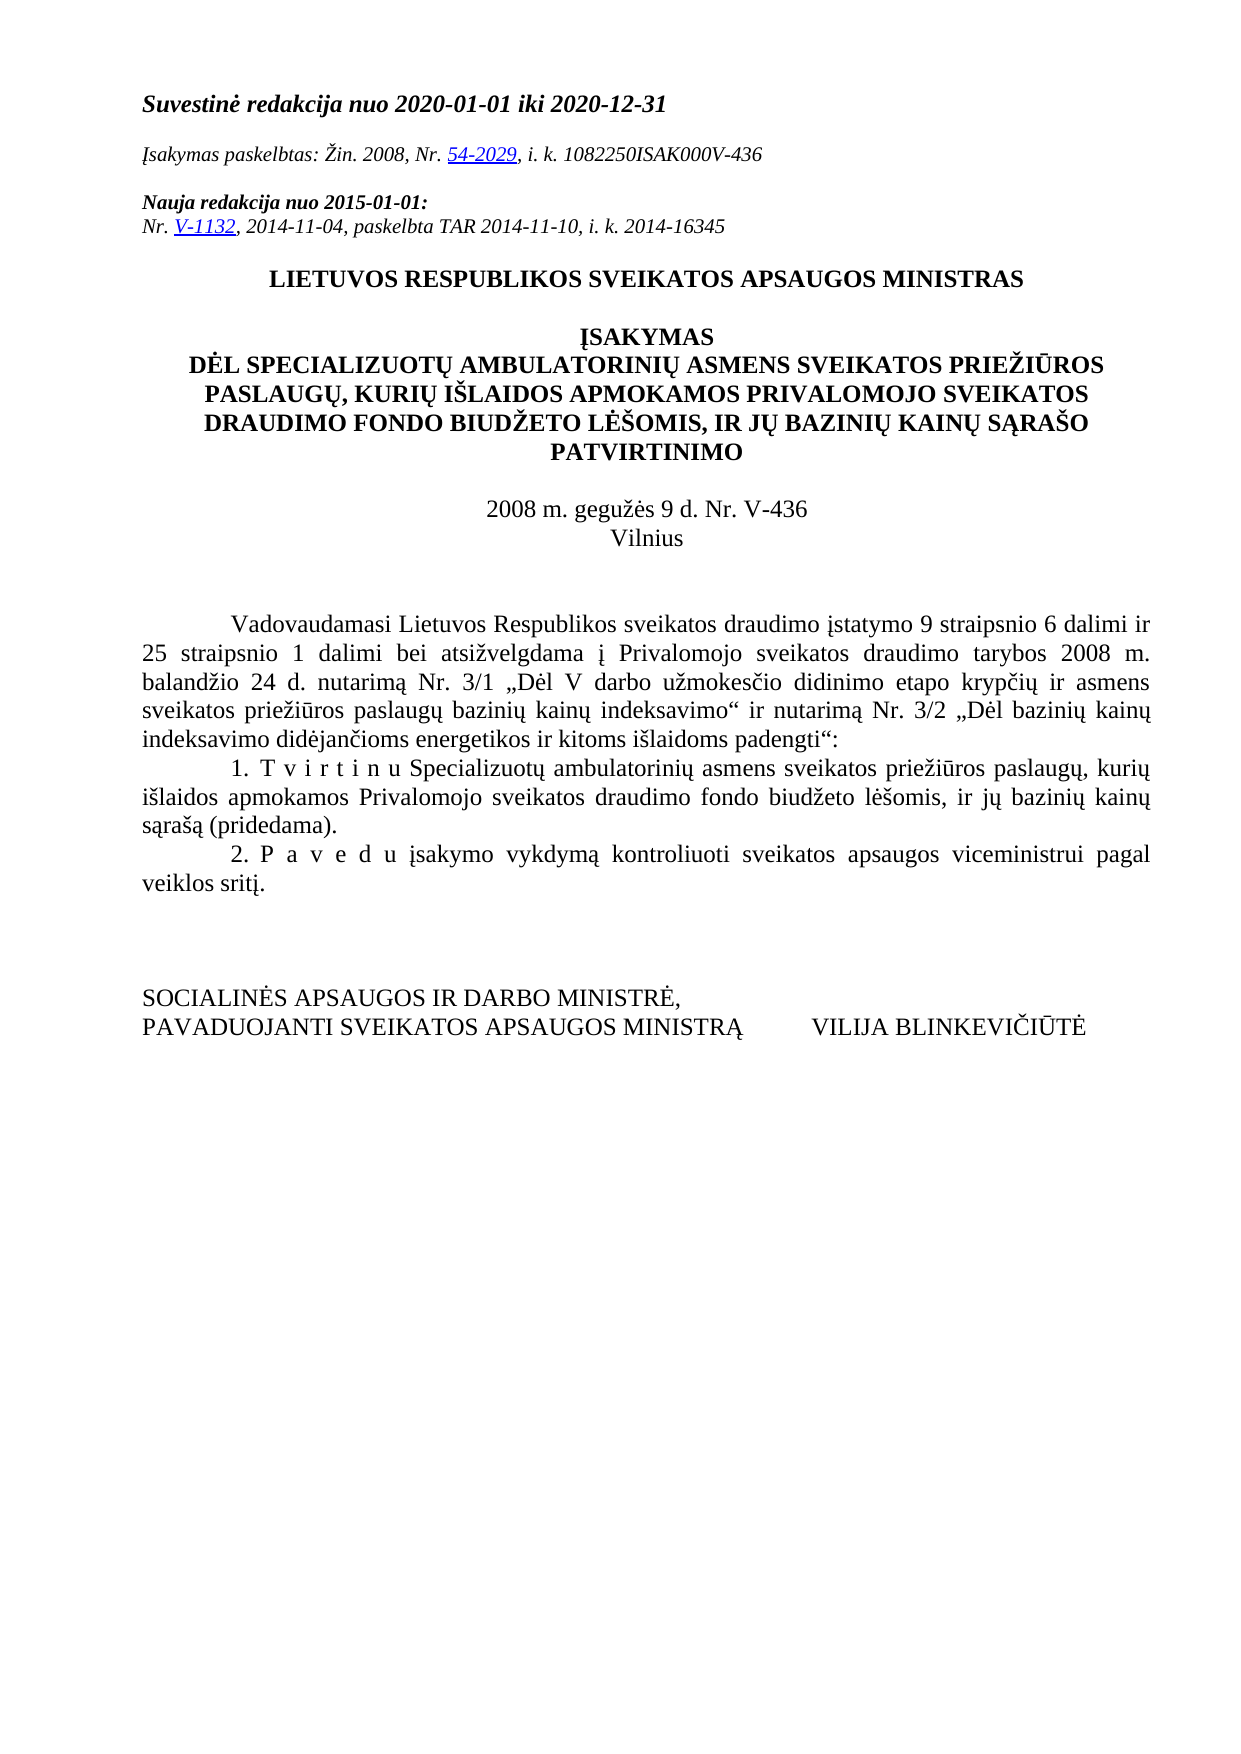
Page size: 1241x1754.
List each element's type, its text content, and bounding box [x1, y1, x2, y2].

text 2008 m. gegužės 9 d. Nr. V-436 [142, 494, 1152, 523]
text DĖL SPECIALIZUOTŲ AMBULATORINIŲ ASMENS SVEIKATOS PRIEŽIŪROS PASLAUGŲ, KURIŲ IŠLAIDOS APMOKAMOS PRIVALOMOJO SVEIKATOS DRAUDIMO FONDO BIUDŽETO LĖŠOMIS, IR JŲ BAZINIŲ KAINŲ SĄRAŠO PATVIRTINIMO [142, 350, 1152, 465]
text Nr. V-1132, 2014-11-04, paskelbta TAR 2014-11-10, i. k. 2014-16345 [142, 214, 1152, 238]
text Suvestinė redakcija nuo 2020-01-01 iki 2020-12-31 [142, 89, 1152, 117]
text Įsakymas paskelbtas: Žin. 2008, Nr. 54-2029, i. k. 1082250ISAK000V-436 [142, 141, 1152, 166]
text LIETUVOS RESPUBLIKOS SVEIKATOS APSAUGOS MINISTRAS [142, 264, 1152, 293]
text PAVADUOJANTI SVEIKATOS APSAUGOS MINISTRĄ VILIJA BLINKEVIČIŪTĖ [142, 1012, 1152, 1040]
text SOCIALINĖS APSAUGOS IR DARBO MINISTRĖ, [142, 983, 1152, 1012]
text Vadovaudamasi Lietuvos Respublikos sveikatos draudimo įstatymo 9 straipsnio 6 dalimi ir 25 straipsnio 1 dalimi bei atsižvelgdama į Privalomojo sveikatos draudimo tarybos 2008 m. balandžio 24 d. nutarimą Nr. 3/1 „Dėl V darbo užmokesčio didinimo etapo krypčių ir asmens sveikatos priežiūros paslaugų bazinių kainų indeksavimo“ ir nutarimą Nr. 3/2 „Dėl bazinių kainų indeksavimo didėjančioms energetikos ir kitoms išlaidoms padengti“: [142, 609, 1152, 753]
text 1. T v i r t i n u Specializuotų ambulatorinių asmens sveikatos priežiūros paslaugų, kurių išlaidos apmokamos Privalomojo sveikatos draudimo fondo biudžeto lėšomis, ir jų bazinių kainų sąrašą (pridedama). [142, 753, 1152, 839]
text 2. P a v e d u įsakymo vykdymą kontroliuoti sveikatos apsaugos viceministrui pagal veiklos sritį. [142, 839, 1152, 897]
text Vilnius [142, 523, 1152, 552]
text ĮSAKYMAS [142, 322, 1152, 350]
text Nauja redakcija nuo 2015-01-01: [142, 189, 1152, 214]
